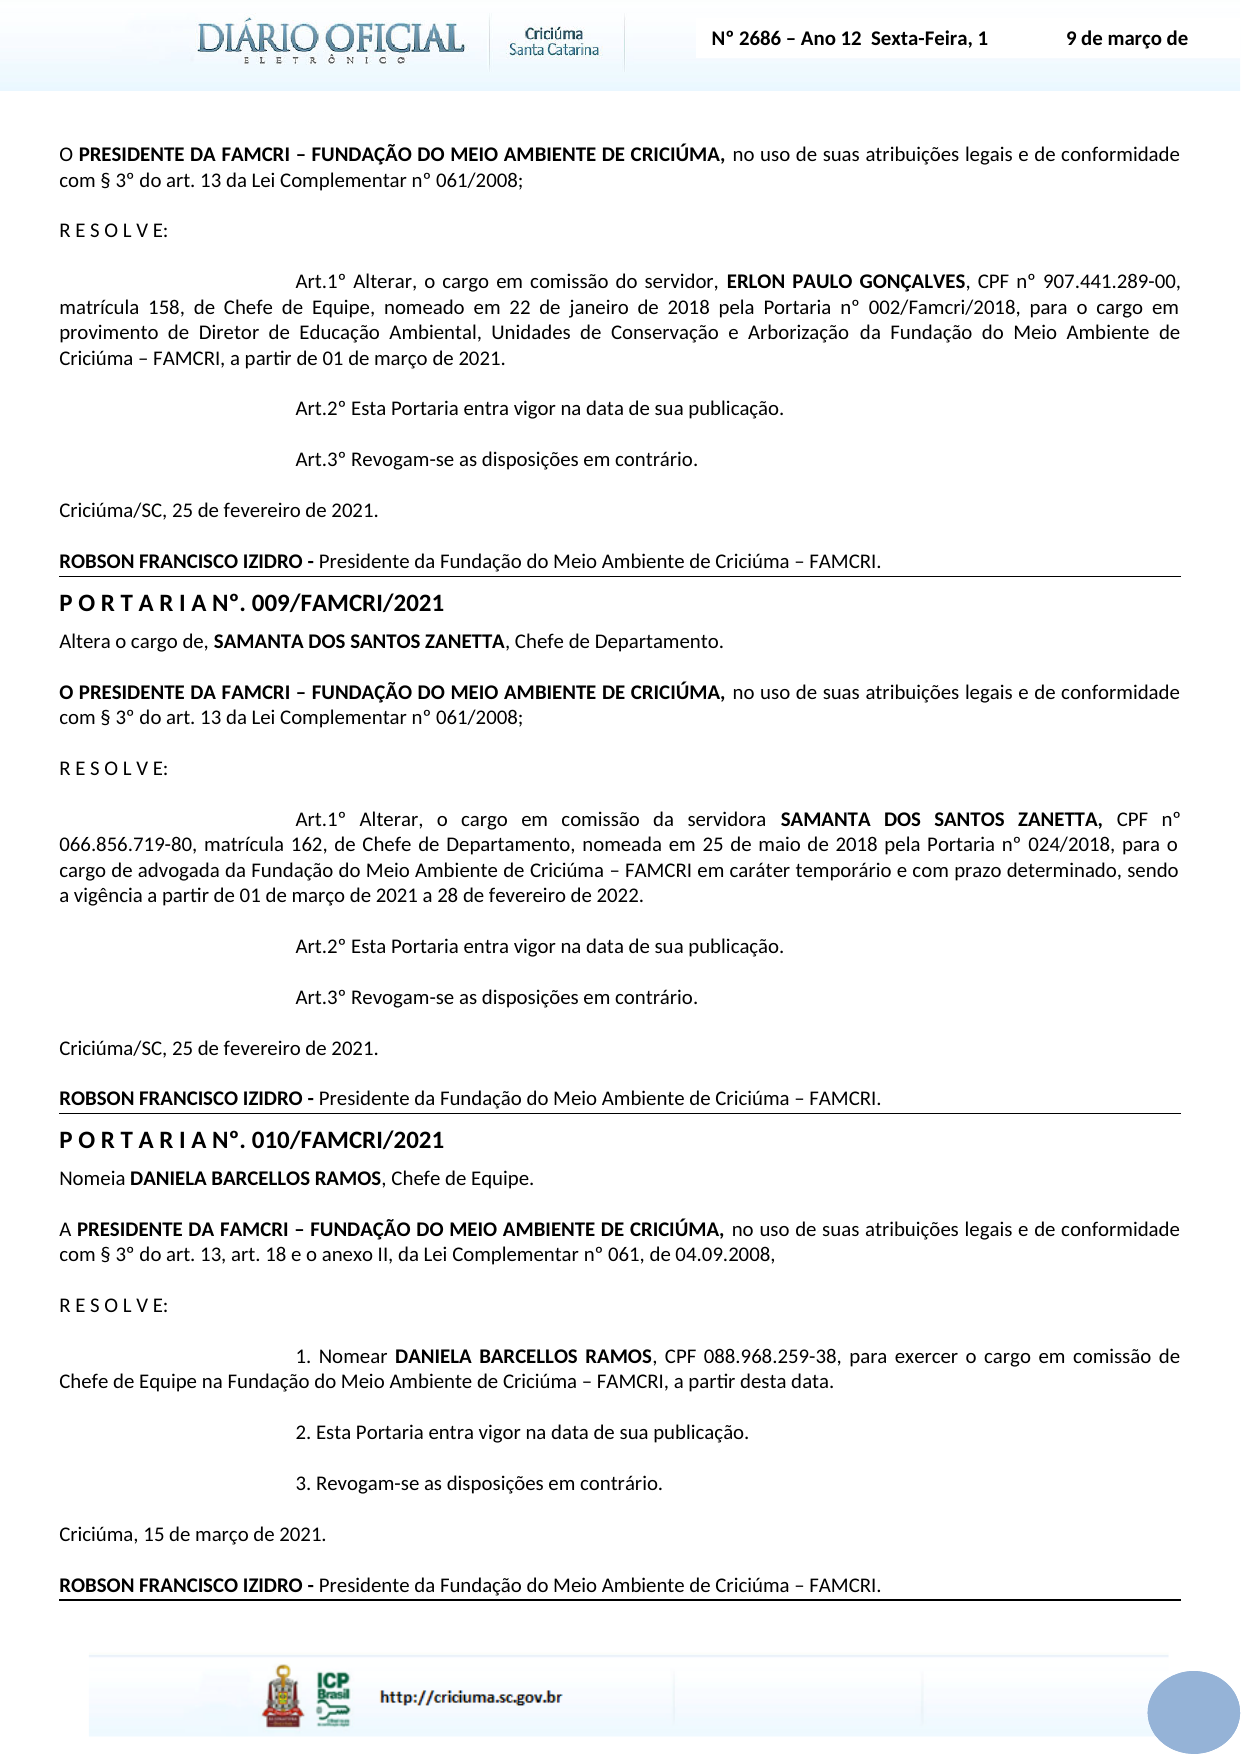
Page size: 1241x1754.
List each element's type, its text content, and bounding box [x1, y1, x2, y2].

text ROBSON FRANCISCO IZIDRO - Presidente da Fundação do Meio Ambiente de Criciúma – FAMCRI. [59, 1572, 1181, 1599]
text R E S O L V E: [59, 1292, 1181, 1318]
text Art.3º Revogam-se as disposições em contrário. [59, 984, 1181, 1009]
text 2. Esta Portaria entra vigor na data de sua publicação. [59, 1419, 1181, 1445]
text Criciúma, 15 de março de 2021. [59, 1521, 1181, 1547]
text R E S O L V E: [59, 755, 1181, 781]
text Altera o cargo de, SAMANTA DOS SANTOS ZANETTA, Chefe de Departamento. [59, 628, 1181, 653]
text Art.2º Esta Portaria entra vigor na data de sua publicação. [59, 933, 1181, 958]
text 3. Revogam-se as disposições em contrário. [59, 1470, 1181, 1496]
text Criciúma/SC, 25 de fevereiro de 2021. [59, 1035, 1181, 1060]
text Nomeia DANIELA BARCELLOS RAMOS, Chefe de Equipe. [59, 1165, 1181, 1191]
text Art.3º Revogam-se as disposições em contrário. [59, 446, 1181, 472]
text A PRESIDENTE DA FAMCRI – FUNDAÇÃO DO MEIO AMBIENTE DE CRICIÚMA, no uso de suas atribuições legais e de conformidade com § 3º do art. 13, art. 18 e o anexo II, da Lei Complementar nº 061, de 04.09.2008, [59, 1216, 1181, 1267]
text ROBSON FRANCISCO IZIDRO - Presidente da Fundação do Meio Ambiente de Criciúma – FAMCRI. [59, 1086, 1181, 1113]
text P O R T A R I A Nº. 009/FAMCRI/2021 [59, 587, 1181, 618]
text R E S O L V E: [59, 218, 1181, 243]
text ROBSON FRANCISCO IZIDRO - Presidente da Fundação do Meio Ambiente de Criciúma – FAMCRI. [59, 548, 1181, 576]
text P O R T A R I A Nº. 010/FAMCRI/2021 [59, 1124, 1181, 1155]
text O PRESIDENTE DA FAMCRI – FUNDAÇÃO DO MEIO AMBIENTE DE CRICIÚMA, no uso de suas atribuições legais e de conformidade com § 3º do art. 13 da Lei Complementar nº 061/2008; [59, 141, 1181, 192]
text O PRESIDENTE DA FAMCRI – FUNDAÇÃO DO MEIO AMBIENTE DE CRICIÚMA, no uso de suas atribuições legais e de conformidade com § 3º do art. 13 da Lei Complementar nº 061/2008; [59, 679, 1181, 730]
text Art.1º Alterar, o cargo em comissão do servidor, ERLON PAULO GONÇALVES, CPF nº 907.441.289-00, matrícula 158, de Chefe de Equipe, nomeado em 22 de janeiro de 2018 pela Portaria nº 002/Famcri/2018, para o cargo em provimento de Diretor de Educação Ambiental, Unidades de Conservação e Arborização da Fundação do Meio Ambiente de Criciúma – FAMCRI, a partir de 01 de março de 2021. [59, 268, 1181, 370]
text Criciúma/SC, 25 de fevereiro de 2021. [59, 497, 1181, 523]
text Art.1º Alterar, o cargo em comissão da servidora SAMANTA DOS SANTOS ZANETTA, CPF nº 066.856.719-80, matrícula 162, de Chefe de Departamento, nomeada em 25 de maio de 2018 pela Portaria nº 024/2018, para o cargo de advogada da Fundação do Meio Ambiente de Criciúma – FAMCRI em caráter temporário e com prazo determinado, sendo a vigência a partir de 01 de março de 2021 a 28 de fevereiro de 2022. [59, 806, 1181, 908]
text 1. Nomear DANIELA BARCELLOS RAMOS, CPF 088.968.259-38, para exercer o cargo em comissão de Chefe de Equipe na Fundação do Meio Ambiente de Criciúma – FAMCRI, a partir desta data. [59, 1343, 1181, 1394]
text Art.2º Esta Portaria entra vigor na data de sua publicação. [59, 396, 1181, 421]
